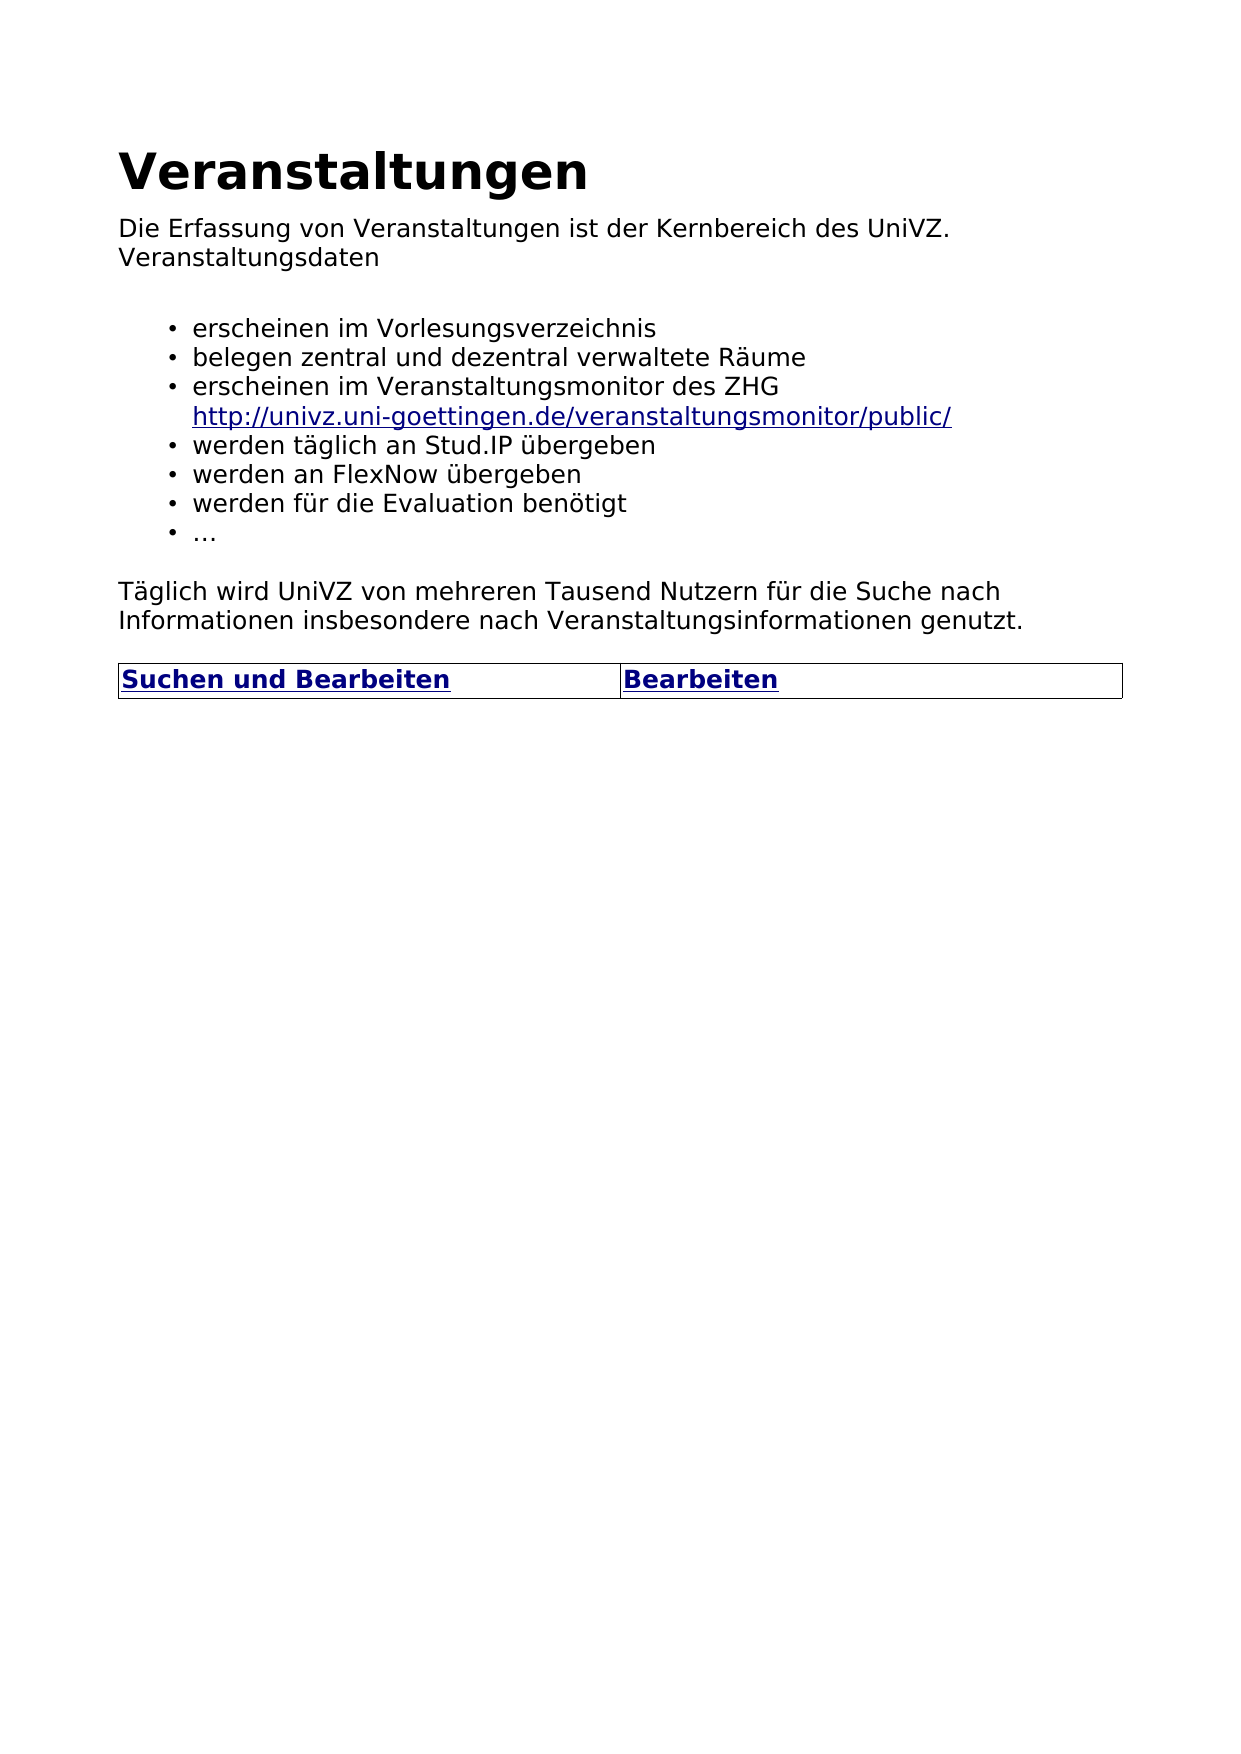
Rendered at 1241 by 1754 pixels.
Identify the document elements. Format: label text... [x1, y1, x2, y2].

list werden an FlexNow übergeben [177, 460, 1122, 489]
text Täglich wird UniVZ von mehreren Tausend Nutzern für die Suche nach Informationen insbesondere nach Veranstaltungsinformationen genutzt. [118, 577, 1122, 635]
list erscheinen im Vorlesungsverzeichnis [177, 314, 1122, 343]
table_header Suchen und Bearbeiten [119, 664, 620, 698]
list erscheinen im Veranstaltungsmonitor des ZHG http://univz.uni-goettingen.de/veranstaltungsmonitor/public/ [177, 372, 1122, 431]
text Die Erfassung von Veranstaltungen ist der Kernbereich des UniVZ. Veranstaltungsdaten [118, 214, 1122, 272]
subtitle Veranstaltungen [118, 143, 1122, 201]
list … [177, 518, 1122, 547]
list werden täglich an Stud.IP übergeben [177, 431, 1122, 460]
list belegen zentral und dezentral verwaltete Räume [177, 343, 1122, 372]
list werden für die Evaluation benötigt [177, 489, 1122, 518]
table_header Bearbeiten [621, 664, 1122, 698]
